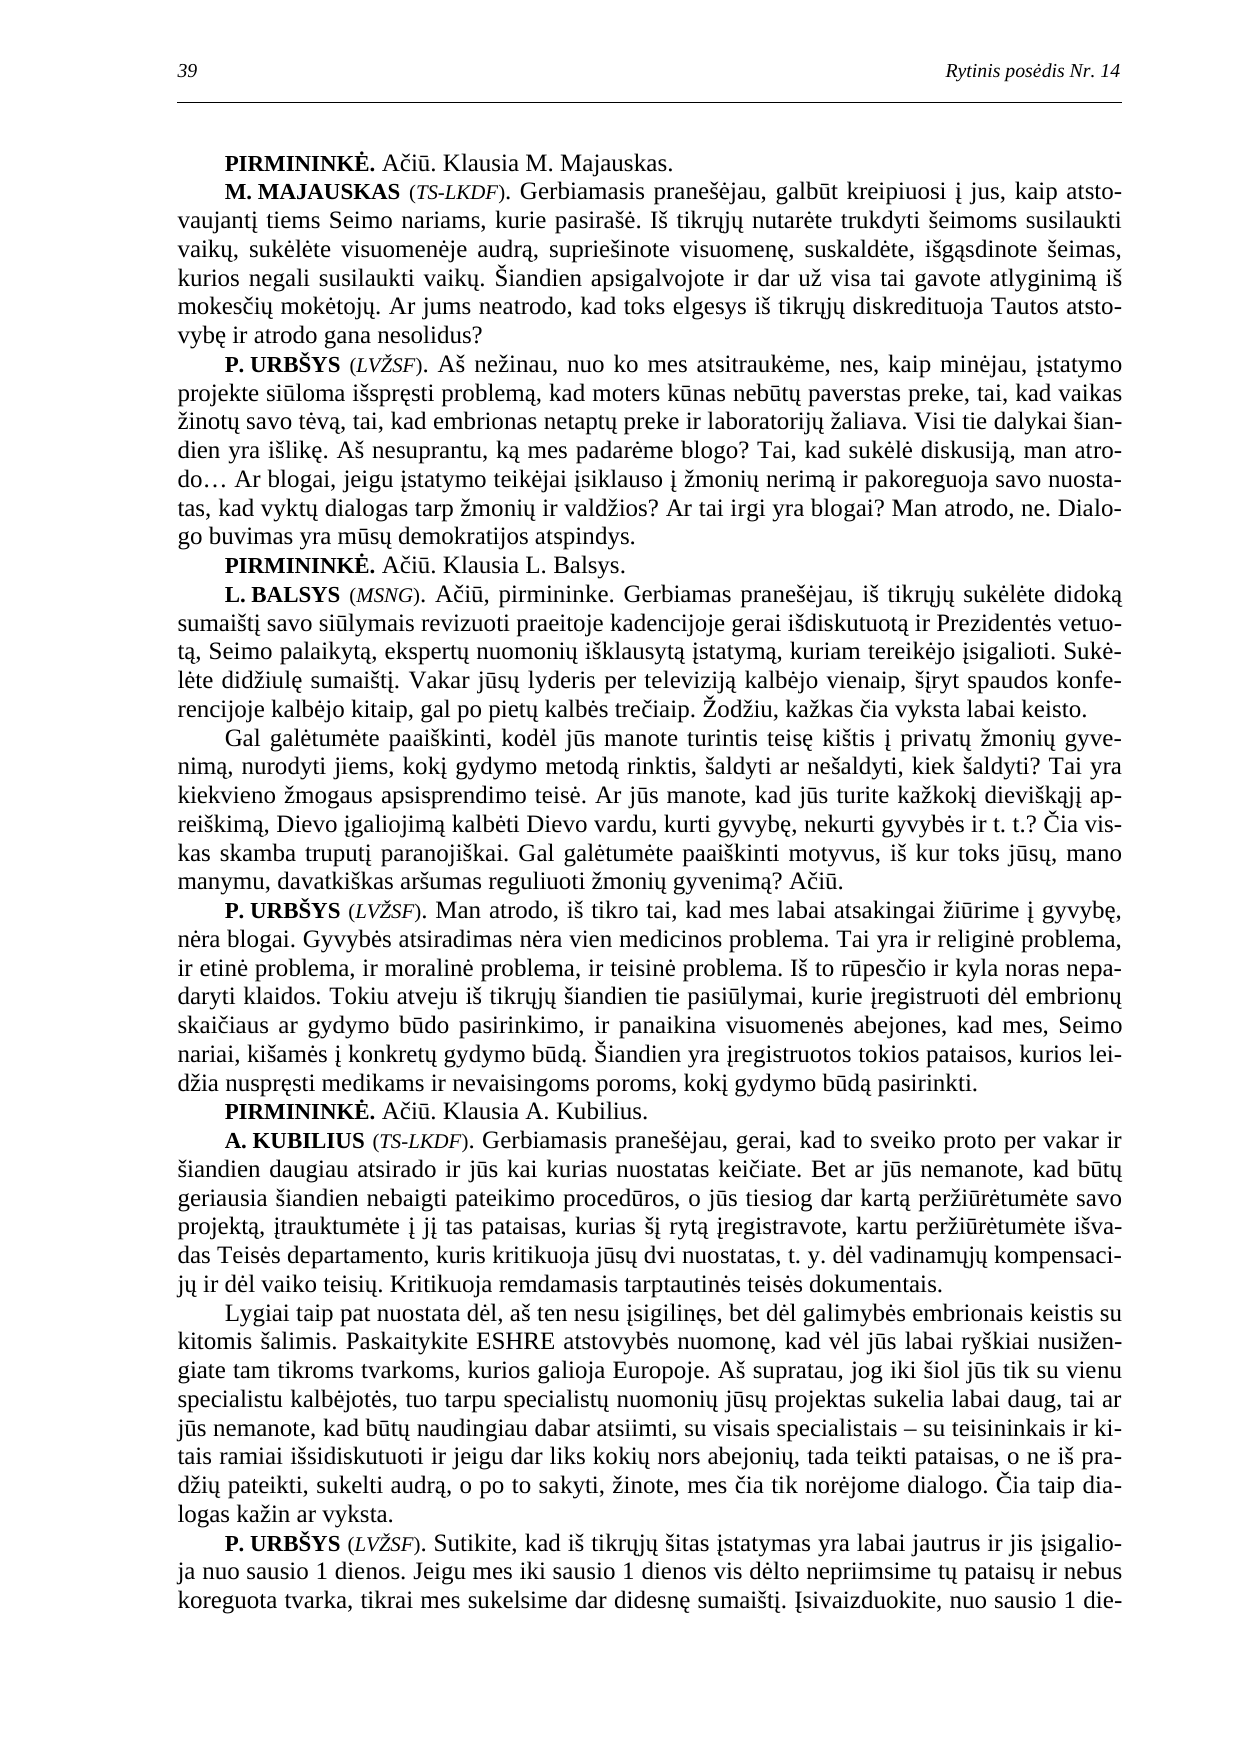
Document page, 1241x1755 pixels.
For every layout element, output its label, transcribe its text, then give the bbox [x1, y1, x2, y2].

text Gal ga­lė­tu­mė­te pa­aiš­kin­ti, ko­dėl jūs ma­no­te tu­rin­tis tei­sę kiš­tis į pri­va­tų žmo­nių gy­ve­nimą, nu­ro­dy­ti jiems, ko­kį gy­dy­mo me­to­dą rink­tis, šal­dy­ti ar ne­šal­dy­ti, kiek šal­dy­ti? Tai yra kiek­vie­no žmo­gaus ap­si­spren­di­mo tei­sė. Ar jūs ma­no­te, kad jūs tu­ri­te kaž­ko­kį die­viš­ką­jį ap­reiš­ki­mą, Die­vo įga­lio­ji­mą kal­bė­ti Die­vo var­du, kur­ti gy­vy­bę, ne­kur­ti gy­vy­bės ir t. t.? Čia vis­kas skam­ba tru­pu­tį pa­ra­no­jiš­kai. Gal ga­lė­tu­mė­te pa­aiš­kin­ti mo­ty­vus, iš kur toks jū­sų, ma­no ma­ny­mu, da­vat­kiš­kas ar­šu­mas re­gu­liuo­ti žmo­nių gy­ve­ni­mą? Ačiū. [177, 723, 1122, 895]
text P. URBŠYS (LVŽSF). Man at­ro­do, iš tik­ro tai, kad mes la­bai at­sa­kin­gai žiū­ri­me į gy­vy­bę, nė­ra blo­gai. Gy­vy­bės at­si­ra­di­mas nė­ra vien me­di­ci­nos pro­ble­ma. Tai yra ir re­li­gi­nė pro­ble­ma, ir eti­nė pro­ble­ma, ir mo­ra­li­nė pro­ble­ma, ir tei­si­nė pro­ble­ma. Iš to rū­pes­čio ir ky­la no­ras ne­pa­da­ry­ti klai­dos. To­kiu at­ve­ju iš tik­rų­jų šian­dien tie pa­siū­ly­mai, ku­rie įre­gist­ruo­ti dėl emb­rio­nų skai­čiaus ar gy­dy­mo bū­do pa­si­rin­ki­mo, ir pa­nai­ki­na vi­suo­me­nės abe­jo­nes, kad mes, Sei­mo na­riai, ki­ša­mės į kon­kre­tų gy­dy­mo bū­dą. Šian­dien yra įre­gist­ruo­tos to­kios pa­tai­sos, ku­rios lei­džia nu­spręs­ti me­di­kams ir ne­vai­sin­goms po­roms, ko­kį gy­dy­mo bū­dą pa­si­rink­ti. [177, 895, 1122, 1096]
text PIRMININKĖ. Ačiū. Klau­sia A. Ku­bi­lius. [177, 1096, 1122, 1125]
text A. KUBILIUS (TS-LKDF). Ger­bia­ma­sis pra­ne­šė­jau, ge­rai, kad to svei­ko pro­to per va­kar ir šian­dien dau­giau at­si­ra­do ir jūs kai ku­rias nuo­sta­tas kei­čia­te. Bet ar jūs ne­ma­no­te, kad bū­tų ge­riau­sia šian­dien ne­baig­ti pa­tei­ki­mo pro­ce­dū­ros, o jūs tie­siog dar kar­tą per­žiū­rė­tu­mė­te sa­vo pro­jek­tą, įtrauk­tu­mė­te į jį tas pa­tai­sas, ku­rias šį ry­tą įre­gist­ra­vo­te, kar­tu per­žiū­rė­tu­mė­te iš­va­das Tei­sės de­par­ta­men­to, ku­ris kri­ti­kuo­ja jū­sų dvi nuo­sta­tas, t. y. dėl va­di­na­mų­jų kom­pen­sa­ci­jų ir dėl vai­ko tei­sių. Kri­ti­kuo­ja rem­da­ma­sis tarp­tau­ti­nės tei­sės do­ku­men­tais. [177, 1125, 1122, 1298]
text P. URBŠYS (LVŽSF). Su­ti­ki­te, kad iš tik­rų­jų ši­tas įsta­ty­mas yra la­bai jaut­rus ir jis įsi­ga­lio­ja nuo sau­sio 1 die­nos. Jei­gu mes iki sau­sio 1 die­nos vis dėl­to ne­pri­im­si­me tų pa­tai­sų ir ne­bus ko­re­guo­ta tvar­ka, tik­rai mes su­kel­si­me dar di­des­nę su­maiš­tį. Įsi­vaiz­duo­ki­te, nuo sau­sio 1 die­ [177, 1528, 1122, 1614]
text L. BALSYS (MSNG). Ačiū, pir­mi­nin­ke. Ger­bia­mas pra­ne­šė­jau, iš tik­rų­jų su­kė­lė­te di­do­ką su­maiš­tį sa­vo siū­ly­mais re­vi­zuo­ti pra­ei­to­je ka­den­ci­jo­je ge­rai iš­dis­ku­tuo­tą ir Pre­zi­den­tės ve­tuo­tą, Sei­mo pa­lai­ky­tą, eks­per­tų nuo­mo­nių iš­klau­sy­tą įsta­ty­mą, ku­riam te­rei­kė­jo įsi­ga­lio­ti. Su­kė­lė­te di­džiu­lę su­maiš­tį. Va­kar jū­sų ly­de­ris per te­le­vi­zi­ją kal­bė­jo vie­naip, šį­ryt spau­dos kon­fe­ren­ci­jo­je kal­bė­jo ki­taip, gal po pie­tų kal­bės tre­čiaip. Žo­džiu, kaž­kas čia vyks­ta la­bai keis­to. [177, 579, 1122, 723]
text P. URBŠYS (LVŽSF). Aš ne­ži­nau, nuo ko mes at­si­trau­kė­me, nes, kaip mi­nė­jau, įsta­ty­mo pro­jek­te siū­lo­ma iš­spręs­ti pro­ble­mą, kad mo­ters kū­nas ne­bū­tų pa­vers­tas pre­ke, tai, kad vai­kas ži­no­tų sa­vo tė­vą, tai, kad emb­rio­nas ne­tap­tų pre­ke ir la­bo­ra­to­ri­jų ža­lia­va. Vi­si tie da­ly­kai šian­dien yra iš­li­kę. Aš ne­su­pran­tu, ką mes pa­da­rė­me blo­go? Tai, kad su­kė­lė dis­ku­si­ją, man at­ro­do… Ar blo­gai, jei­gu įsta­ty­mo tei­kė­jai įsi­klau­so į žmo­nių ne­ri­mą ir pa­ko­re­guo­ja sa­vo nuo­sta­tas, kad vyk­tų dia­lo­gas tarp žmo­nių ir val­džios? Ar tai ir­gi yra blo­gai? Man at­ro­do, ne. Dia­lo­go bu­vi­mas yra mū­sų de­mo­kra­tijos at­spin­dys. [177, 349, 1122, 550]
text M. MAJAUSKAS (TS-LKDF). Ger­bia­ma­sis pra­ne­šė­jau, gal­būt krei­piuo­si į jus, kaip at­sto­vau­jan­tį tiems Sei­mo na­riams, ku­rie pa­si­ra­šė. Iš tik­rų­jų nu­ta­rė­te truk­dy­ti šei­moms su­si­lauk­ti vai­kų, su­kė­lė­te vi­suo­me­nė­je aud­rą, su­prie­ši­no­te vi­suo­me­nę, su­skal­dė­te, iš­gąs­di­no­te šei­mas, ku­rios ne­ga­li su­si­lauk­ti vai­kų. Šian­dien ap­si­gal­vo­jo­te ir dar už vi­sa tai ga­vo­te at­ly­gi­ni­mą iš mo­kes­čių mo­kė­to­jų. Ar jums ne­at­ro­do, kad toks el­ge­sys iš tik­rų­jų dis­kre­di­tuo­ja Tau­tos at­sto­vy­bę ir at­ro­do ga­na ne­so­li­dus? [177, 176, 1122, 349]
text PIRMININKĖ. Ačiū. Klau­sia L. Bal­sys. [177, 550, 1122, 579]
text Ly­giai taip pat nuo­sta­ta dėl, aš ten ne­su įsi­gi­li­nęs, bet dėl ga­li­my­bės emb­rio­nais keis­tis su ki­to­mis ša­li­mis. Pa­skai­ty­ki­te ESHRE at­sto­vy­bės nuo­mo­nę, kad vėl jūs la­bai ryš­kiai nu­si­žen­gia­te tam tik­roms tvar­koms, ku­rios ga­lio­ja Eu­ro­po­je. Aš su­pra­tau, jog iki šiol jūs tik su vie­nu spe­cia­lis­tu kal­bė­jo­tės, tuo tar­pu spe­cia­lis­tų nuo­mo­nių jū­sų pro­jek­tas su­ke­lia la­bai daug, tai ar jūs ne­ma­no­te, kad bū­tų nau­din­giau da­bar at­si­im­ti, su vi­sais spe­cia­lis­tais – su tei­si­nin­kais ir ki­tais ra­miai iš­si­dis­ku­tuo­ti ir jei­gu dar liks ko­kių nors abe­jo­nių, ta­da teik­ti pa­tai­sas, o ne iš pra­džių pa­teik­ti, su­kel­ti aud­rą, o po to sa­ky­ti, ži­no­te, mes čia tik no­rė­jo­me dia­lo­go. Čia taip dia­lo­gas ka­žin ar vyks­ta. [177, 1298, 1122, 1528]
text PIRMININKĖ. Ačiū. Klau­sia M. Ma­jaus­kas. [177, 148, 1122, 176]
